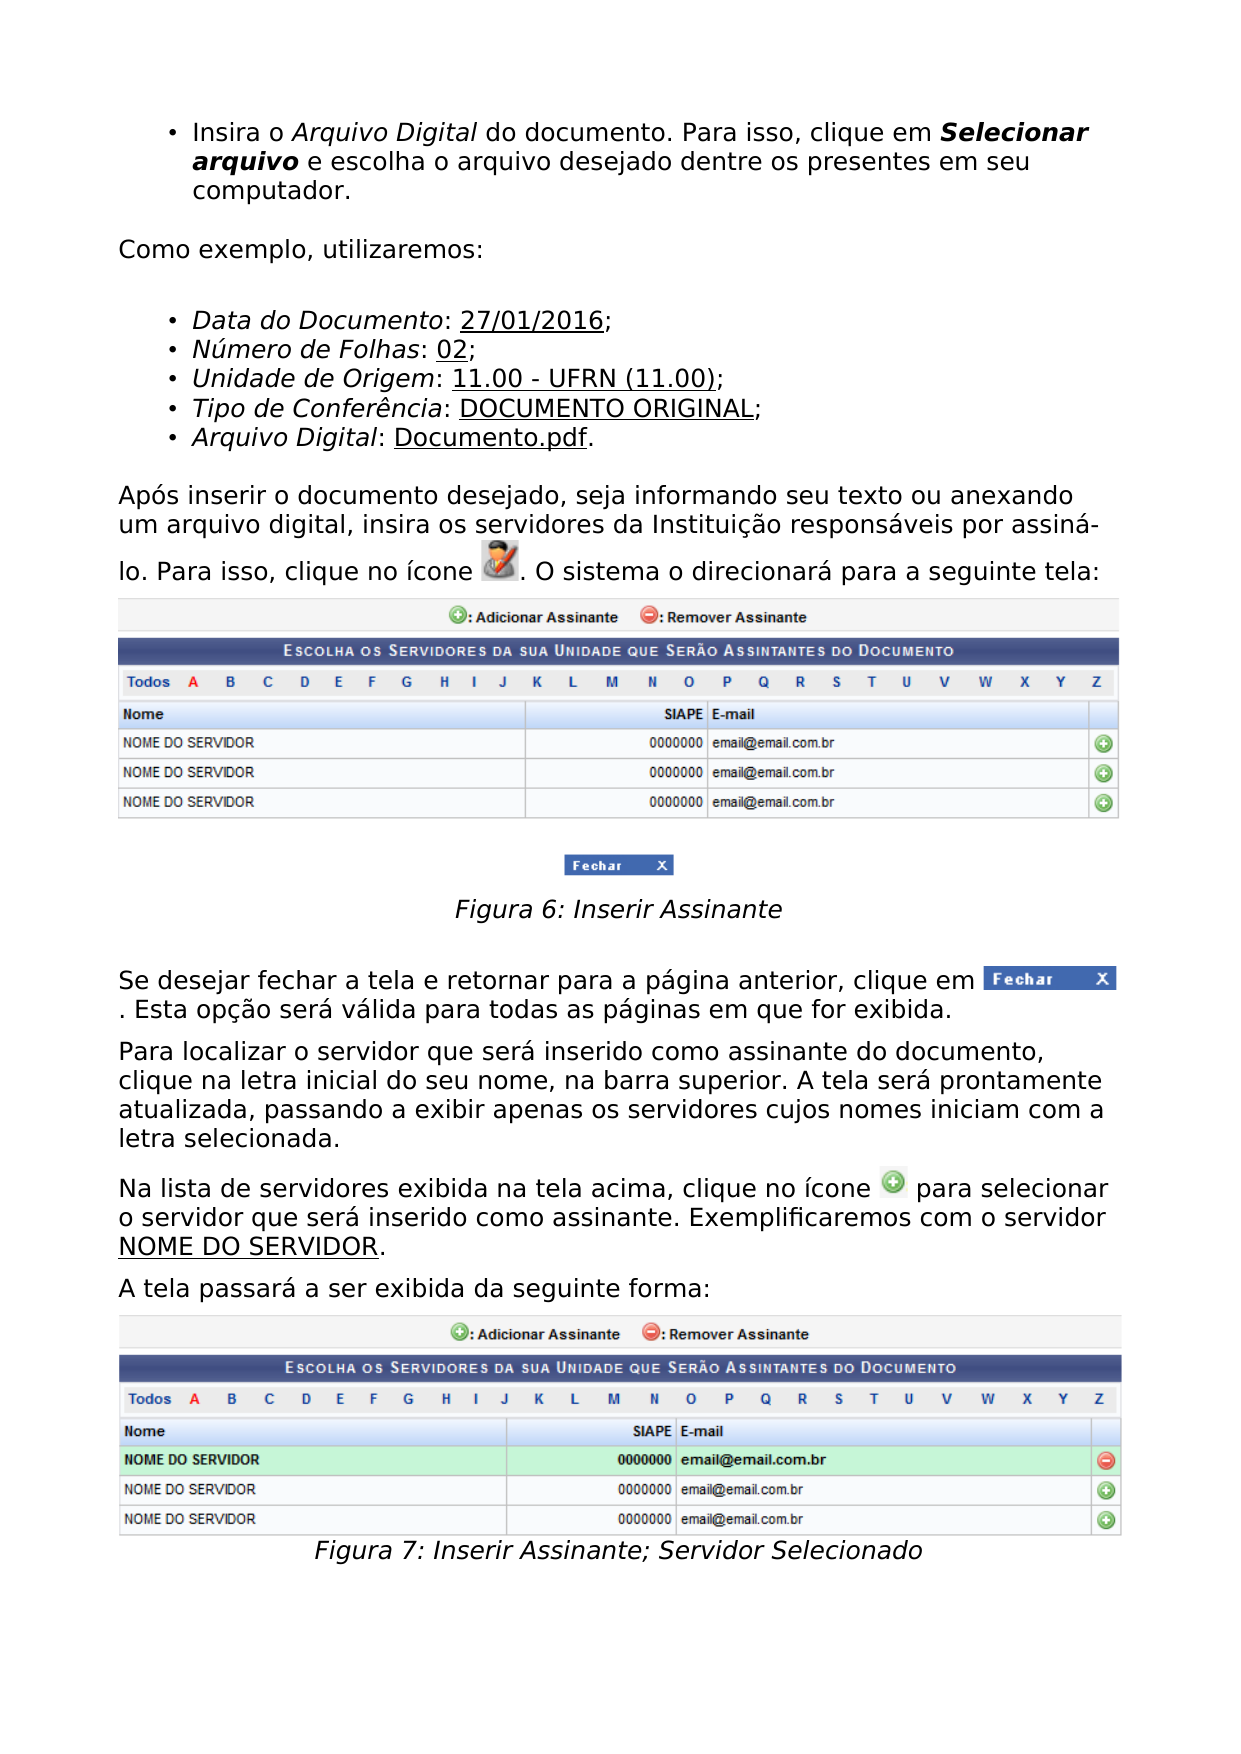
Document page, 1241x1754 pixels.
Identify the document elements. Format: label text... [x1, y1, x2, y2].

picture [481, 540, 519, 581]
list Data do Documento: 27/01/2016; [177, 306, 1122, 335]
text Figura 7: Inserir Assinante; Servidor Selecionado [118, 1537, 1122, 1566]
picture [879, 1166, 908, 1198]
list Unidade de Origem: 11.00 - UFRN (11.00); [177, 364, 1122, 394]
text Para localizar o servidor que será inserido como assinante do documento, clique na letra inicial do seu nome, na barra superior. A tela será prontamente atualizada, passando a exibir apenas os servidores cujos nomes iniciam com a letra selecionada. [118, 1037, 1122, 1154]
text Como exemplo, utilizaremos: [118, 235, 1122, 264]
text Após inserir o documento desejado, seja informando seu texto ou anexando um arquivo digital, insira os servidores da Instituição responsáveis por assiná-lo. Para isso, clique no ícone . O sistema o direcionará para a seguinte tela: [118, 482, 1122, 586]
picture [983, 966, 1117, 990]
text Figura 6: Inserir Assinante [118, 896, 1122, 924]
text Se desejar fechar a tela e retornar para a página anterior, clique em . Esta opção será válida para todas as páginas em que for exibida. [118, 966, 1122, 1024]
picture [118, 1315, 1123, 1537]
text Na lista de servidores exibida na tela acima, clique no ícone para selecionar o servidor que será inserido como assinante. Exemplificaremos com o servidor NOME DO SERVIDOR. [118, 1166, 1122, 1262]
list Arquivo Digital: Documento.pdf. [177, 423, 1122, 452]
list Insira o Arquivo Digital do documento. Para isso, clique em Selecionar arquivo e escolha o arquivo desejado dentre os presentes em seu computador. [177, 118, 1122, 206]
list Número de Folhas: 02; [177, 335, 1122, 364]
picture [118, 598, 1123, 896]
list Tipo de Conferência: DOCUMENTO ORIGINAL; [177, 394, 1122, 423]
text A tela passará a ser exibida da seguinte forma: [118, 1274, 1122, 1303]
